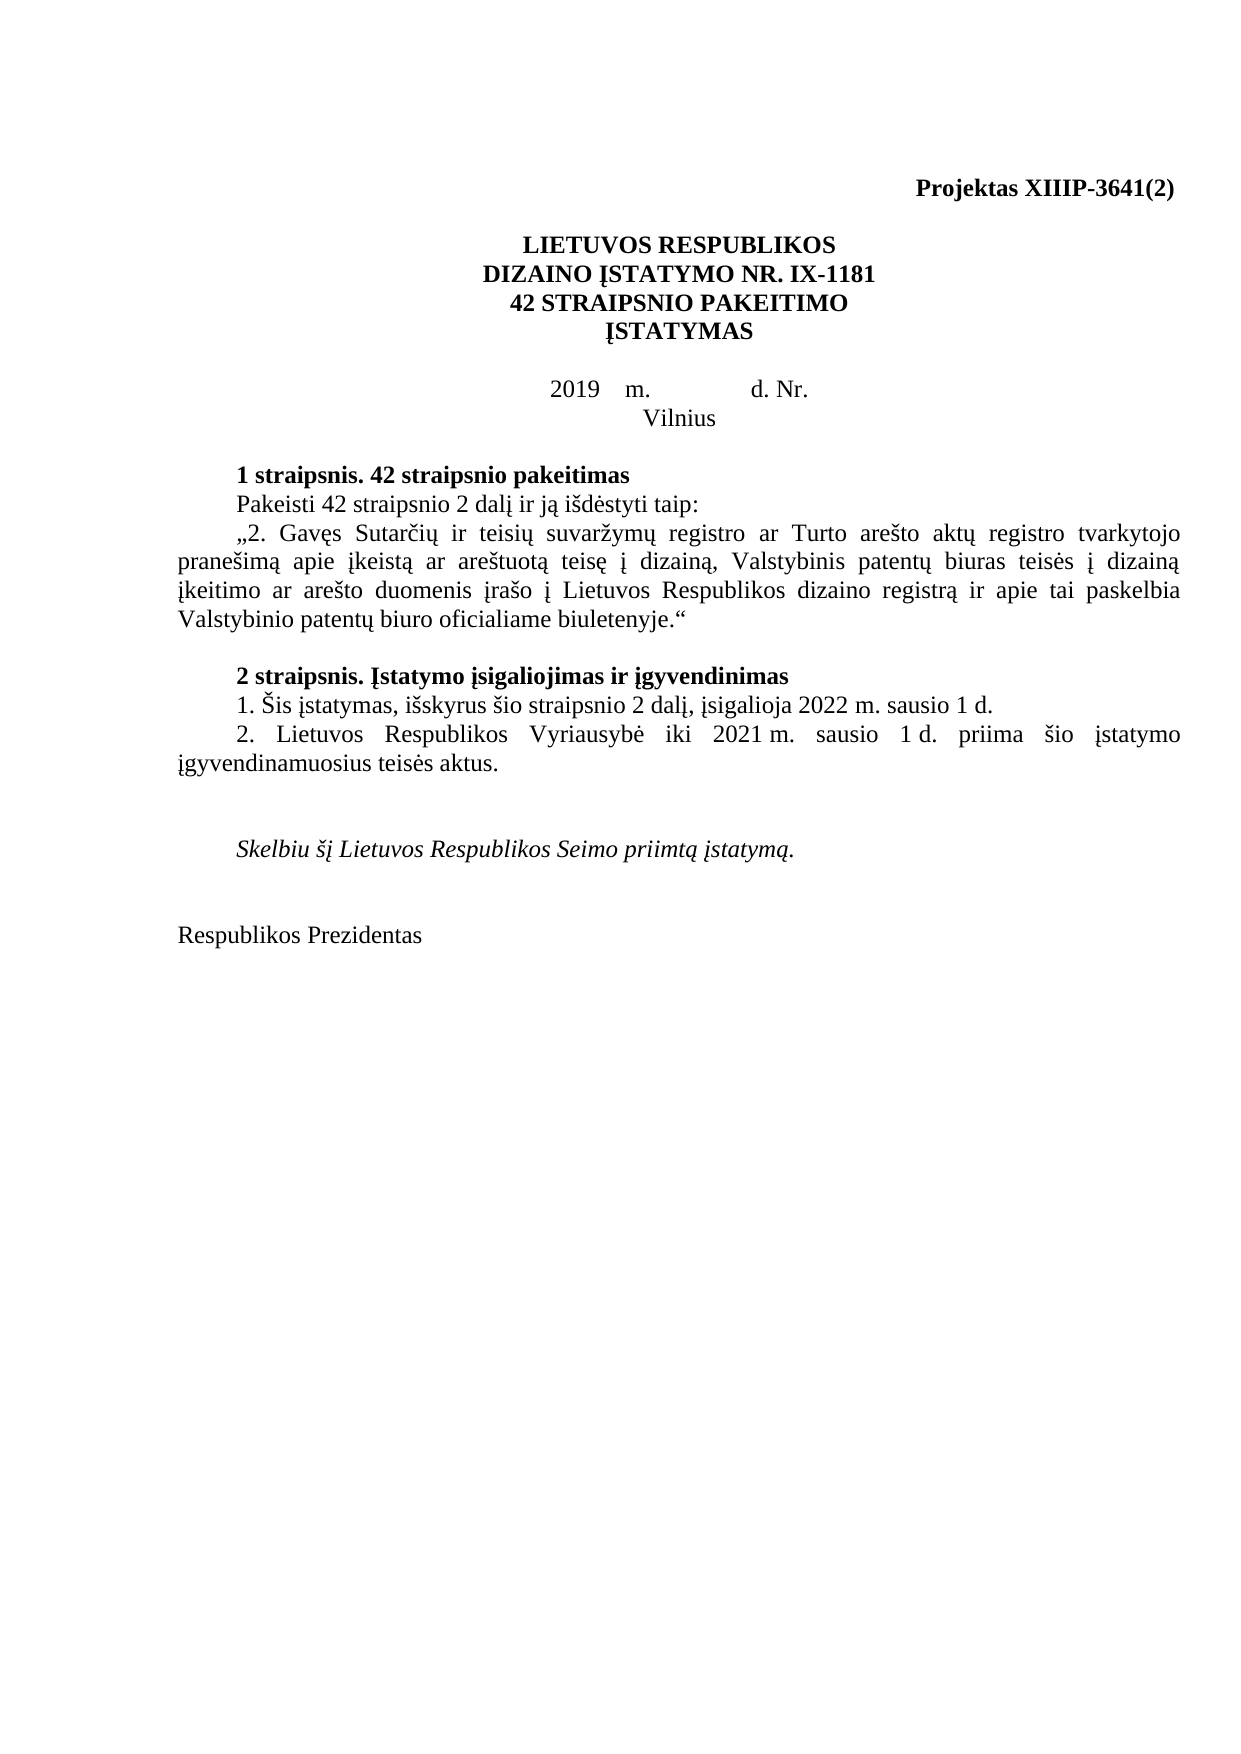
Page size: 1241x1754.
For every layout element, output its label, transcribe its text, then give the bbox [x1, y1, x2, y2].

text ĮSTATYMAS [177, 316, 1181, 345]
text LIETUVOS RESPUBLIKOS [177, 230, 1181, 259]
text 2 straipsnis. Įstatymo įsigaliojimas ir įgyvendinimas [236, 661, 1181, 690]
text 1 straipsnis. 42 straipsnio pakeitimas [177, 460, 1181, 489]
text Skelbiu šį Lietuvos Respublikos Seimo priimtą įstatymą. [177, 834, 1181, 863]
text Pakeisti 42 straipsnio 2 dalį ir ją išdėstyti taip: [177, 489, 1181, 518]
text Vilnius [177, 403, 1181, 431]
text Projektas XIIIP-3641(2) [177, 173, 1181, 201]
text „2. Gavęs Sutarčių ir teisių suvaržymų registro ar Turto arešto aktų registro tvarkytojo pranešimą apie įkeistą ar areštuotą teisę į dizainą, Valstybinis patentų biuras teisės į dizainą įkeitimo ar arešto duomenis įrašo į Lietuvos Respublikos dizaino registrą ir apie tai paskelbia Valstybinio patentų biuro oficialiame biuletenyje.“ [177, 518, 1181, 633]
text 2. Lietuvos Respublikos Vyriausybė iki 2021 m. sausio 1 d. priima šio įstatymo įgyvendinamuosius teisės aktus. [177, 719, 1181, 776]
text Respublikos Prezidentas [177, 920, 1181, 949]
text 1. Šis įstatymas, išskyrus šio straipsnio 2 dalį, įsigalioja 2022 m. sausio 1 d. [177, 690, 1181, 719]
text 42 STRAIPSNIO PAKEITIMO [177, 288, 1181, 316]
text 2019 m. d. Nr. [177, 374, 1181, 403]
text DIZAINO ĮSTATYMO NR. IX-1181 [177, 259, 1181, 288]
